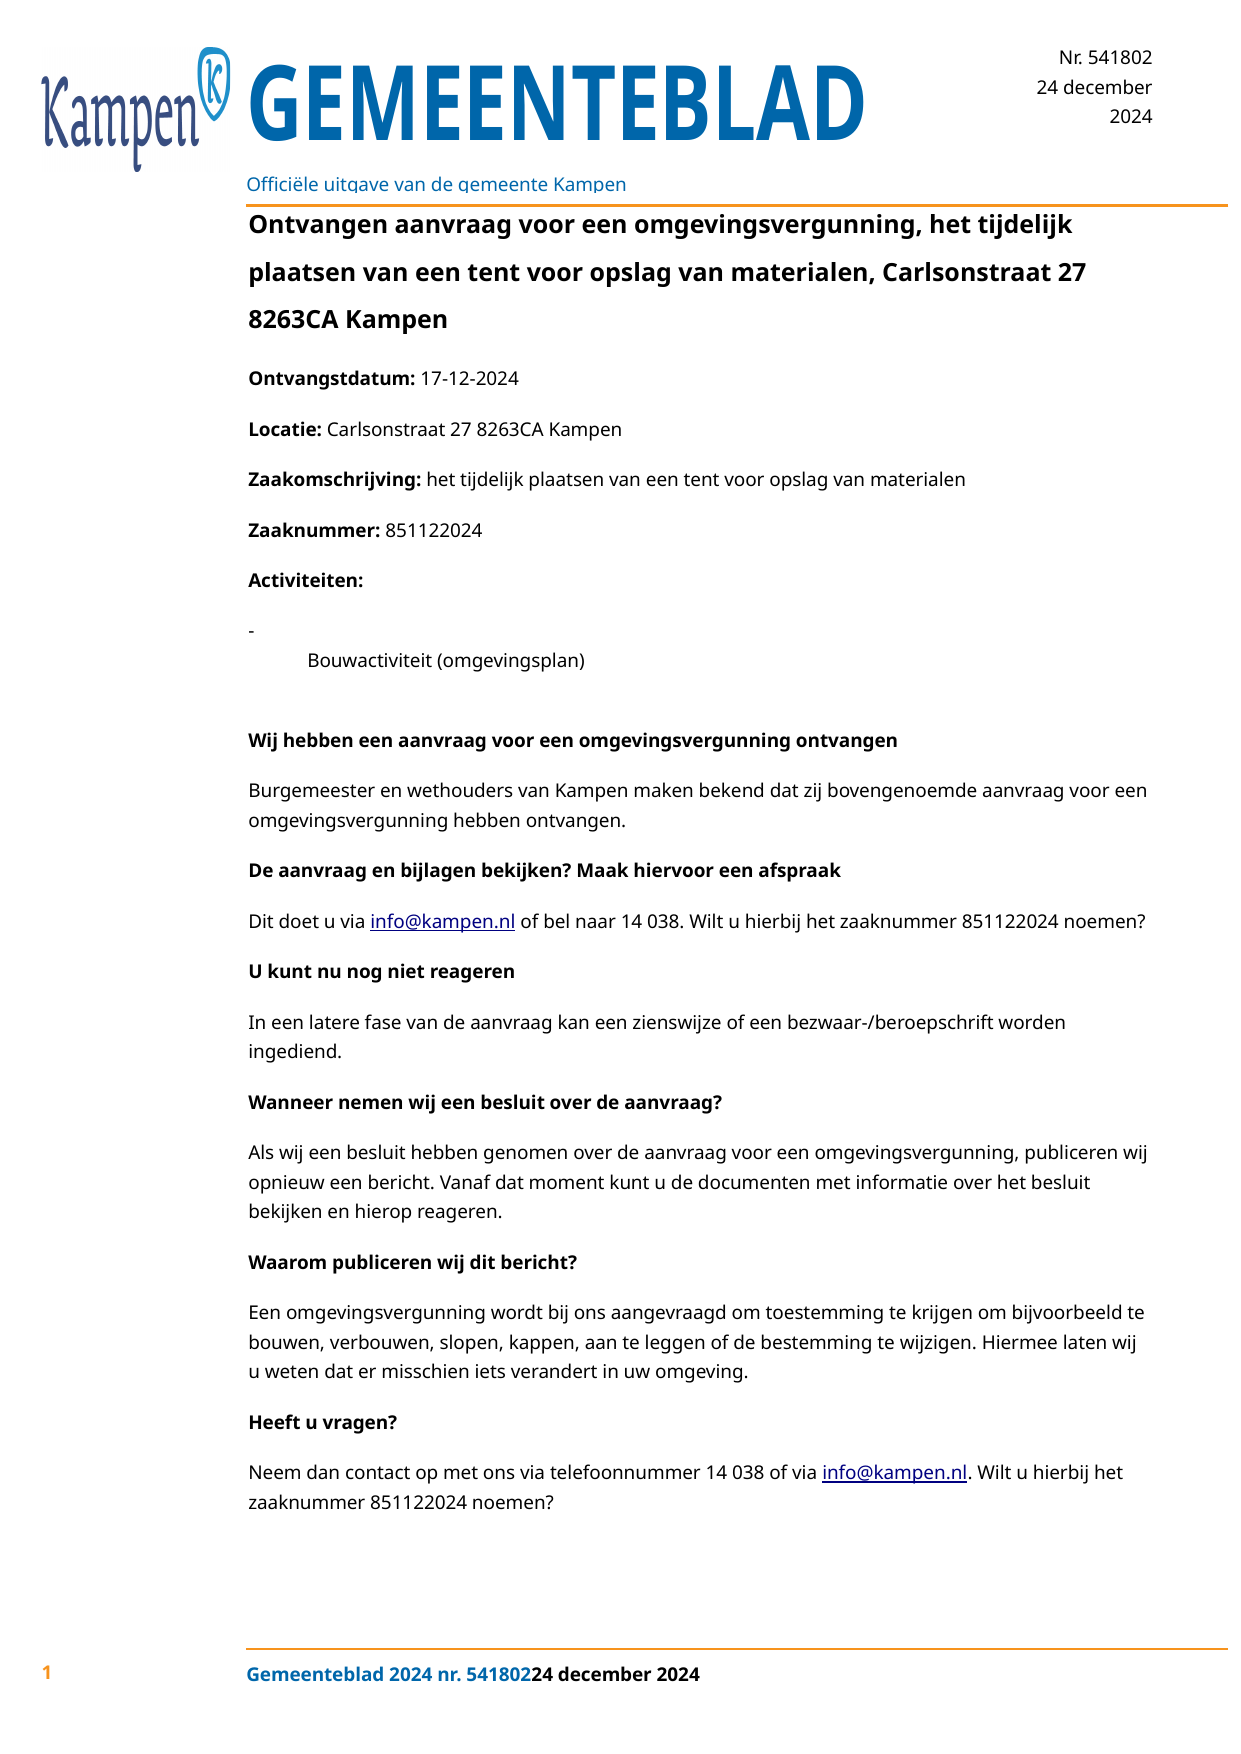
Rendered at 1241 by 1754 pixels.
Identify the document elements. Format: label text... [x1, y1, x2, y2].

text Zaaknummer: 851122024 [248, 517, 1152, 542]
list Bouwactiviteit (omgevingsplan) [248, 647, 1152, 673]
text Zaakomschrijving: het tijdelijk plaatsen van een tent voor opslag van materialen [248, 466, 1152, 492]
text Ontvangen aanvraag voor een omgevingsvergunning, het tijdelijk plaatsen van een tent voor opslag van materialen, Carlsonstraat 27 8263CA Kampen [248, 207, 1152, 336]
text Locatie: Carlsonstraat 27 8263CA Kampen [248, 416, 1152, 442]
picture [41, 47, 231, 172]
text Een omgevingsvergunning wordt bij ons aangevraagd om toestemming te krijgen om bijvoorbeeld te bouwen, verbouwen, slopen, kappen, aan te leggen of de bestemming te wijzigen. Hiermee laten wij u weten dat er misschien iets verandert in uw omgeving. [248, 1299, 1152, 1384]
text Ontvangstdatum: 17-12-2024 [248, 366, 1152, 391]
text Wanneer nemen wij een besluit over de aanvraag? [248, 1089, 1152, 1114]
text Activiteiten: [248, 567, 1152, 593]
text Dit doet u via info@kampen.nl of bel naar 14 038. Wilt u hierbij het zaaknummer 851122024 noemen? [248, 908, 1152, 934]
text Als wij een besluit hebben genomen over de aanvraag voor een omgevingsvergunning, publiceren wij opnieuw een bericht. Vanaf dat moment kunt u de documenten met informatie over het besluit bekijken en hierop reageren. [248, 1139, 1152, 1224]
text Wij hebben een aanvraag voor een omgevingsvergunning ontvangen [248, 727, 1152, 753]
text Heeft u vragen? [248, 1409, 1152, 1434]
text U kunt nu nog niet reageren [248, 958, 1152, 984]
text Waarom publiceren wij dit bericht? [248, 1249, 1152, 1274]
text Neem dan contact op met ons via telefoonnummer 14 038 of via info@kampen.nl. Wilt u hierbij het zaaknummer 851122024 noemen? [248, 1459, 1152, 1514]
text De aanvraag en bijlagen bekijken? Maak hiervoor een afspraak [248, 858, 1152, 883]
text Burgemeester en wethouders van Kampen maken bekend dat zij bovengenoemde aanvraag voor een omgevingsvergunning hebben ontvangen. [248, 778, 1152, 833]
text In een latere fase van de aanvraag kan een zienswijze of een bezwaar-/beroepschrift worden ingediend. [248, 1009, 1152, 1064]
